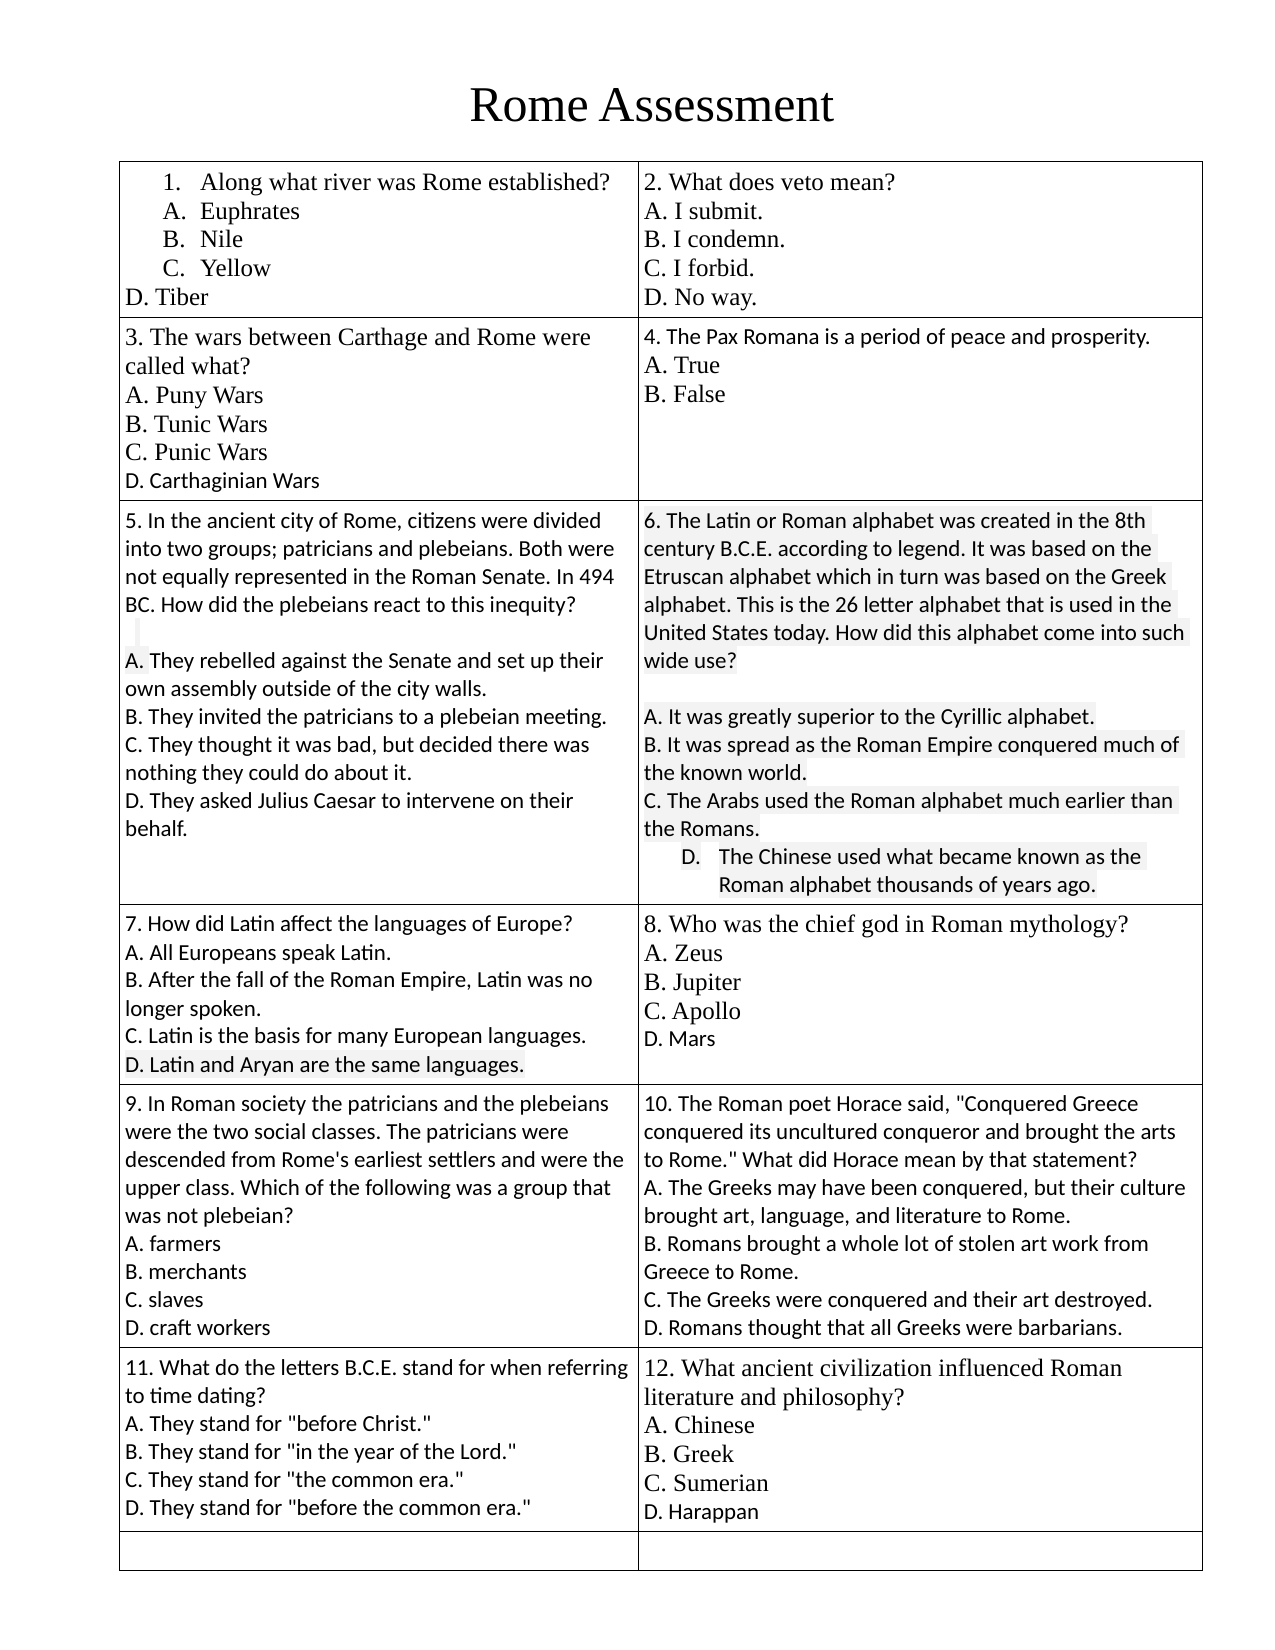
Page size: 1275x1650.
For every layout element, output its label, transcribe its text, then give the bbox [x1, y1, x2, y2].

table_cell 11. What do the letters B.C.E. stand for when referring to time dating? A. They stand for "before Christ." B. They stand for "in the year of the Lord." C. They stand for "the common era." D. They stand for "before the common era." [120, 1348, 638, 1531]
table_header 2. What does veto mean? A. I submit. B. I condemn. C. I forbid. D. No way. [639, 162, 1202, 317]
table_cell 5. In the ancient city of Rome, citizens were divided into two groups; patricians and plebeians. Both were not equally represented in the Roman Senate. In 494 BC. How did the plebeians react to this inequity? A. They rebelled against the Senate and set up their own assembly outside of the city walls. B. They invited the patricians to a plebeian meeting. C. They thought it was bad, but decided there was nothing they could do about it. D. They asked Julius Caesar to intervene on their behalf. [120, 501, 638, 904]
table_cell 7. How did Latin affect the languages of Europe? A. All Europeans speak Latin. B. After the fall of the Roman Empire, Latin was no longer spoken. C. Latin is the basis for many European languages. D. Latin and Aryan are the same languages. [120, 905, 638, 1083]
table_cell 8. Who was the chief god in Roman mythology? A. Zeus B. Jupiter C. Apollo D. Mars [639, 905, 1202, 1083]
table_cell 4. The Pax Romana is a period of peace and prosperity. A. True B. False [639, 318, 1202, 500]
table_header Along what river was Rome established? Euphrates Nile Yellow D. Tiber [120, 162, 638, 317]
table_cell 10. The Roman poet Horace said, "Conquered Greece conquered its uncultured conqueror and brought the arts to Rome." What did Horace mean by that statement? A. The Greeks may have been conquered, but their culture brought art, language, and literature to Rome. B. Romans brought a whole lot of stolen art work from Greece to Rome. C. The Greeks were conquered and their art destroyed. D. Romans thought that all Greeks were barbarians. [639, 1085, 1202, 1347]
table_cell [120, 1532, 638, 1570]
table_cell 6. The Latin or Roman alphabet was created in the 8th century B.C.E. according to legend. It was based on the Etruscan alphabet which in turn was based on the Greek alphabet. This is the 26 letter alphabet that is used in the United States today. How did this alphabet come into such wide use? A. It was greatly superior to the Cyrillic alphabet. B. It was spread as the Roman Empire conquered much of the known world. C. The Arabs used the Roman alphabet much earlier than the Romans. The Chinese used what became known as the Roman alphabet thousands of years ago. [639, 501, 1202, 904]
table_cell 9. In Roman society the patricians and the plebeians were the two social classes. The patricians were descended from Rome's earliest settlers and were the upper class. Which of the following was a group that was not plebeian? A. farmers B. merchants C. slaves D. craft workers [120, 1085, 638, 1347]
table_cell 12. What ancient civilization influenced Roman literature and philosophy? A. Chinese B. Greek C. Sumerian D. Harappan [639, 1348, 1202, 1531]
table_cell [639, 1532, 1202, 1570]
table_cell 3. The wars between Carthage and Rome were called what? A. Puny Wars B. Tunic Wars C. Punic Wars D. Carthaginian Wars [120, 318, 638, 500]
